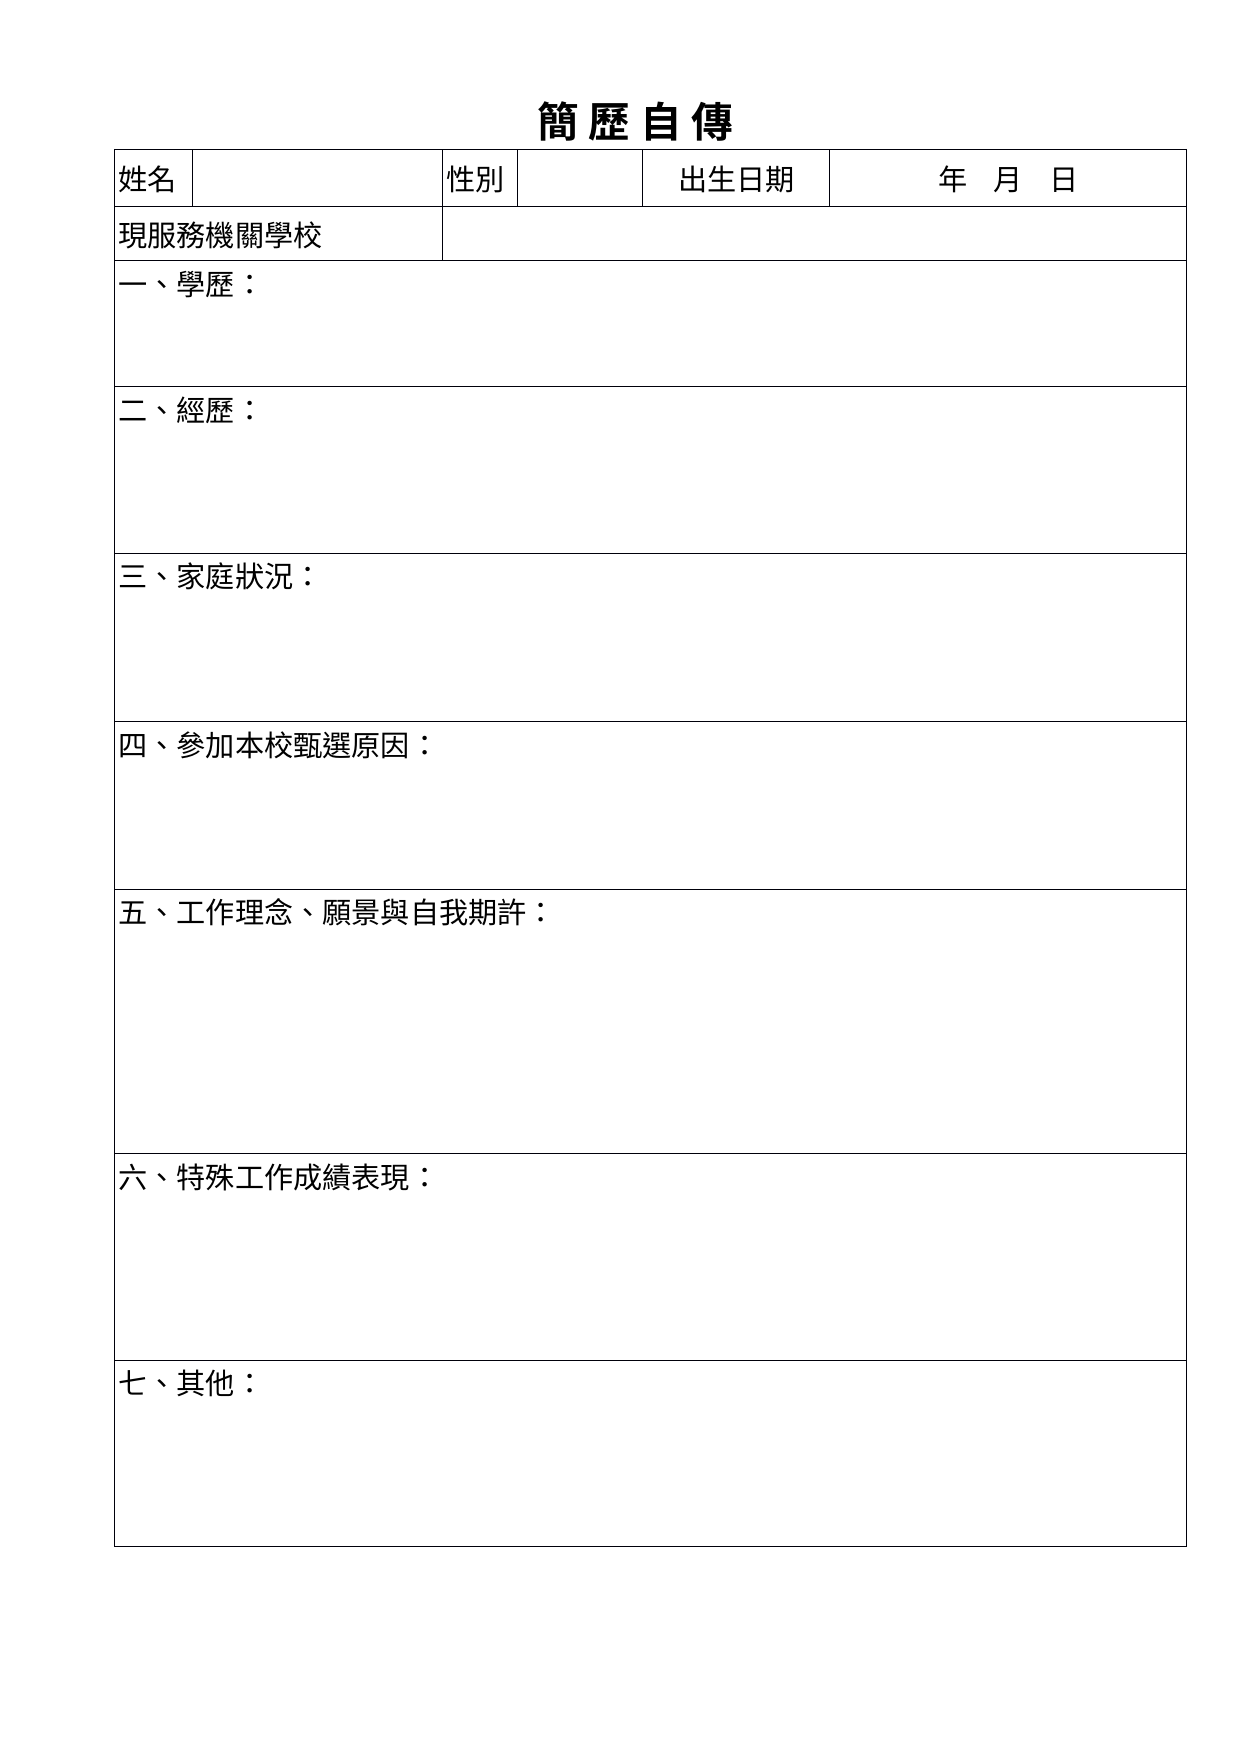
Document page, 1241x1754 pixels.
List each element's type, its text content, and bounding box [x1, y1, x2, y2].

table_header 出生日期 [643, 150, 829, 206]
table_header [518, 150, 642, 206]
table_header 年 月 日 [830, 150, 1186, 206]
table_cell [443, 207, 1186, 260]
table_cell 三、家庭狀況： [115, 554, 1186, 721]
table_cell 二、經歷： [115, 387, 1186, 553]
text 簡 歷 自 傳 [148, 89, 1122, 149]
table_header [193, 150, 442, 206]
table_cell 六、特殊工作成績表現： [115, 1154, 1186, 1359]
table_cell 四、參加本校甄選原因： [115, 722, 1186, 889]
table_cell 五、工作理念、願景與自我期許： [115, 890, 1186, 1153]
table_cell 一、學歷： [115, 261, 1186, 386]
table_header 性別 [443, 150, 517, 206]
table_header 姓名 [115, 150, 192, 206]
table_cell 現服務機關學校 [115, 207, 442, 260]
table_cell 七、其他： [115, 1361, 1186, 1546]
